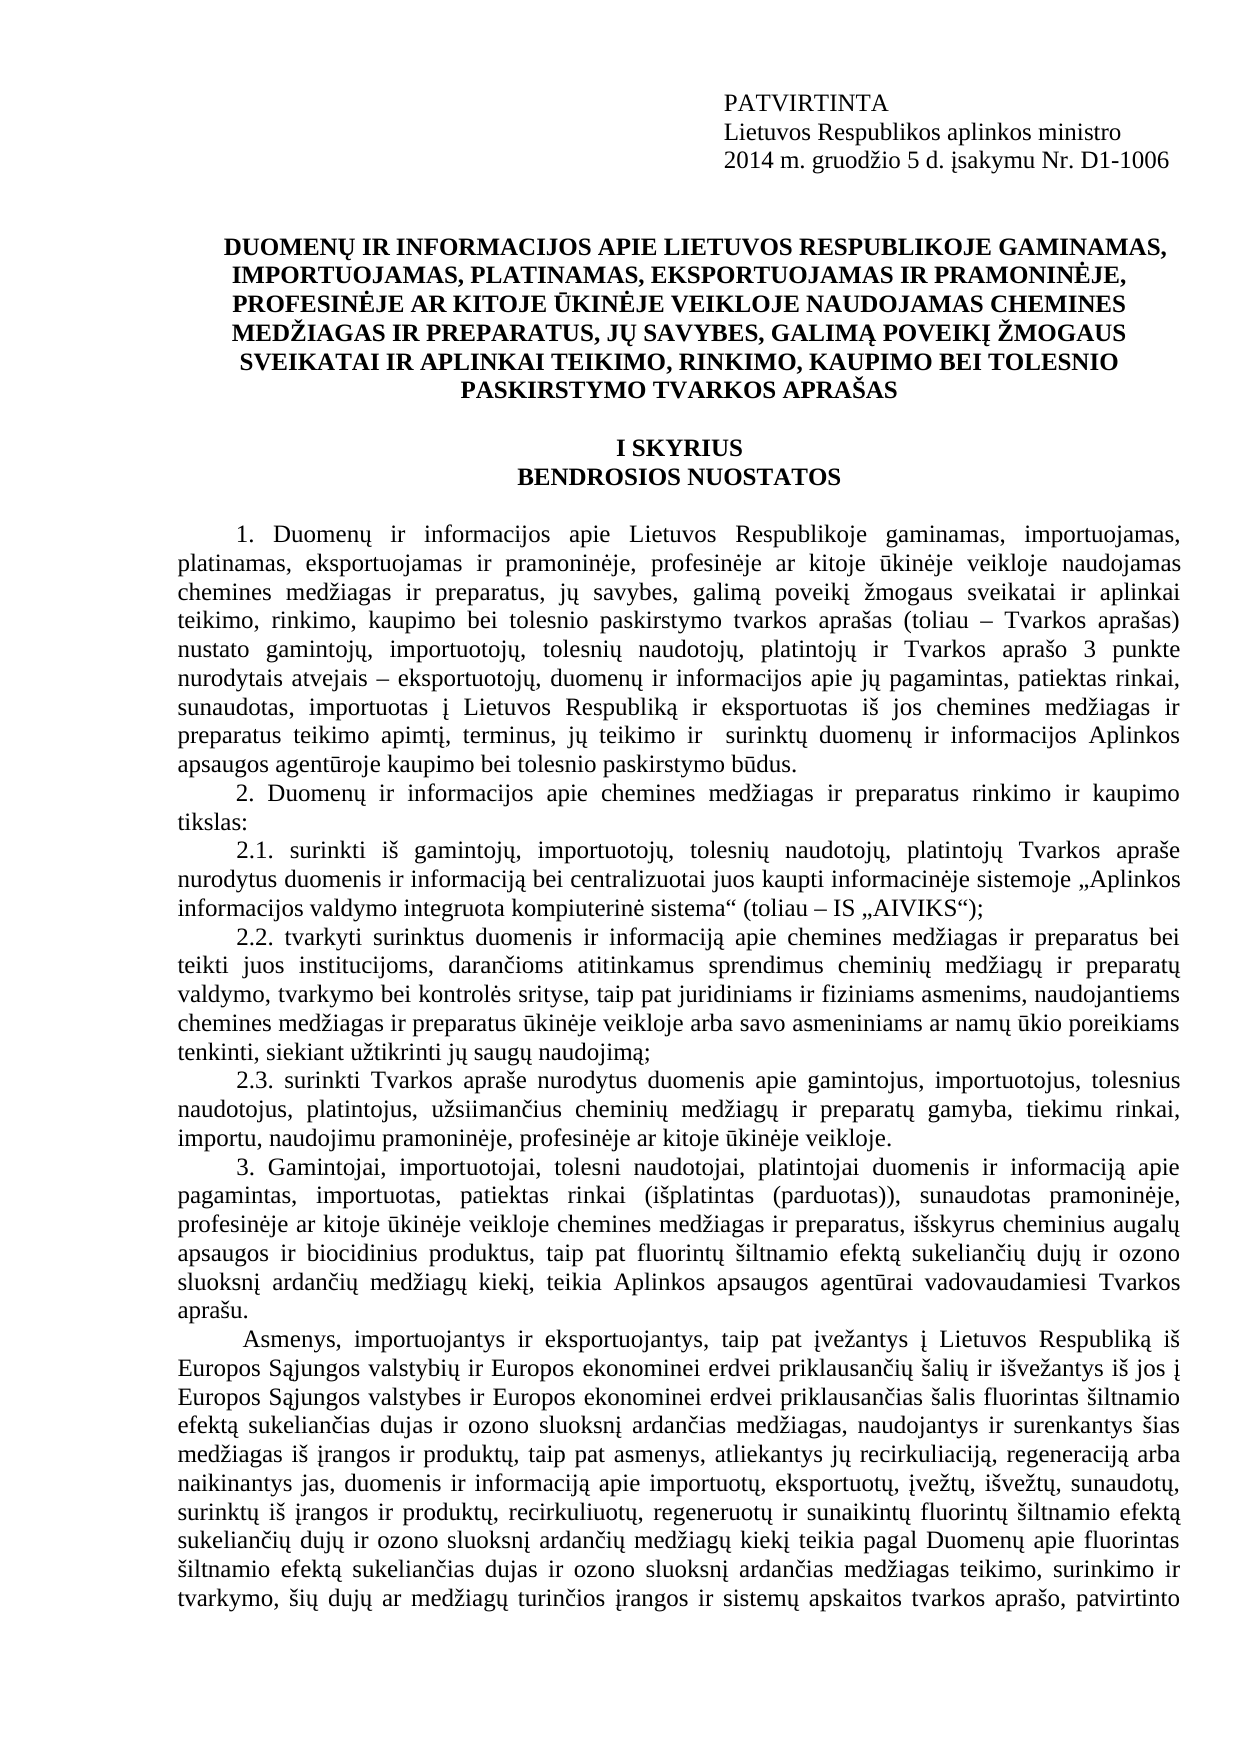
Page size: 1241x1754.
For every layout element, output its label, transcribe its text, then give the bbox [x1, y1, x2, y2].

text Asmenys, importuojantys ir eksportuojantys, taip pat įvežantys į Lietuvos Respubliką iš Europos Sąjungos valstybių ir Europos ekonominei erdvei priklausančių šalių ir išvežantys iš jos į Europos Sąjungos valstybes ir Europos ekonominei erdvei priklausančias šalis fluorintas šiltnamio efektą sukeliančias dujas ir ozono sluoksnį ardančias medžiagas, naudojantys ir surenkantys šias medžiagas iš įrangos ir produktų, taip pat asmenys, atliekantys jų recirkuliaciją, regeneraciją arba naikinantys jas, duomenis ir informaciją apie importuotų, eksportuotų, įvežtų, išvežtų, sunaudotų, surinktų iš įrangos ir produktų, recirkuliuotų, regeneruotų ir sunaikintų fluorintų šiltnamio efektą sukeliančių dujų ir ozono sluoksnį ardančių medžiagų kiekį teikia pagal Duomenų apie fluorintas šiltnamio efektą sukeliančias dujas ir ozono sluoksnį ardančias medžiagas teikimo, surinkimo ir tvarkymo, šių dujų ar medžiagų turinčios įrangos ir sistemų apskaitos tvarkos aprašo, patvirtinto [177, 1324, 1181, 1612]
text 2014 m. gruodžio 5 d. įsakymu Nr. D1-1006 [723, 145, 1181, 174]
text PATVIRTINTA [723, 88, 1181, 117]
text I skyrius [177, 433, 1181, 462]
text BENDROSIOS NUOSTATOS [177, 462, 1181, 490]
text 2. Duomenų ir informacijos apie chemines medžiagas ir preparatus rinkimo ir kaupimo tikslas: [177, 778, 1181, 835]
text DUOMENŲ IR INFORMACIJOS APIE LIETUVOS RESPUBLIKOJE GAMINAMAS, IMPORTUOJAMAS, PLATINAMAS, EKSPORTUOJAMAS IR PRAMONINĖJE, PROFESINĖJE AR KITOJE ŪKINĖJE VEIKLOJE NAUDOJAMAS CHEMINES MEDŽIAGAS IR PREPARATUS, JŲ SAVYBES, GALIMĄ POVEIKĮ ŽMOGAUS SVEIKATAI IR APLINKAI TEIKIMO, RINKIMO, KAUPIMO BEI TOLESNIO PASKIRSTYMO TVARKOS APRAŠAS [177, 232, 1181, 404]
text 1. Duomenų ir informacijos apie Lietuvos Respublikoje gaminamas, importuojamas, platinamas, eksportuojamas ir pramoninėje, profesinėje ar kitoje ūkinėje veikloje naudojamas chemines medžiagas ir preparatus, jų savybes, galimą poveikį žmogaus sveikatai ir aplinkai teikimo, rinkimo, kaupimo bei tolesnio paskirstymo tvarkos aprašas (toliau – Tvarkos aprašas) nustato gamintojų, importuotojų, tolesnių naudotojų, platintojų ir Tvarkos aprašo 3 punkte nurodytais atvejais – eksportuotojų, duomenų ir informacijos apie jų pagamintas, patiektas rinkai, sunaudotas, importuotas į Lietuvos Respubliką ir eksportuotas iš jos chemines medžiagas ir preparatus teikimo apimtį, terminus, jų teikimo ir surinktų duomenų ir informacijos Aplinkos apsaugos agentūroje kaupimo bei tolesnio paskirstymo būdus. [177, 519, 1181, 778]
text 2.2. tvarkyti surinktus duomenis ir informaciją apie chemines medžiagas ir preparatus bei teikti juos institucijoms, darančioms atitinkamus sprendimus cheminių medžiagų ir preparatų valdymo, tvarkymo bei kontrolės srityse, taip pat juridiniams ir fiziniams asmenims, naudojantiems chemines medžiagas ir preparatus ūkinėje veikloje arba savo asmeniniams ar namų ūkio poreikiams tenkinti, siekiant užtikrinti jų saugų naudojimą; [177, 922, 1181, 1065]
text 2.1. surinkti iš gamintojų, importuotojų, tolesnių naudotojų, platintojų Tvarkos apraše nurodytus duomenis ir informaciją bei centralizuotai juos kaupti informacinėje sistemoje „Aplinkos informacijos valdymo integruota kompiuterinė sistema“ (toliau – IS „AIVIKS“); [177, 835, 1181, 922]
text Lietuvos Respublikos aplinkos ministro [723, 117, 1181, 145]
text 3. Gamintojai, importuotojai, tolesni naudotojai, platintojai duomenis ir informaciją apie pagamintas, importuotas, patiektas rinkai (išplatintas (parduotas)), sunaudotas pramoninėje, profesinėje ar kitoje ūkinėje veikloje chemines medžiagas ir preparatus, išskyrus cheminius augalų apsaugos ir biocidinius produktus, taip pat fluorintų šiltnamio efektą sukeliančių dujų ir ozono sluoksnį ardančių medžiagų kiekį, teikia Aplinkos apsaugos agentūrai vadovaudamiesi Tvarkos aprašu. [177, 1152, 1181, 1324]
text 2.3. surinkti Tvarkos apraše nurodytus duomenis apie gamintojus, importuotojus, tolesnius naudotojus, platintojus, užsiimančius cheminių medžiagų ir preparatų gamyba, tiekimu rinkai, importu, naudojimu pramoninėje, profesinėje ar kitoje ūkinėje veikloje. [177, 1065, 1181, 1152]
